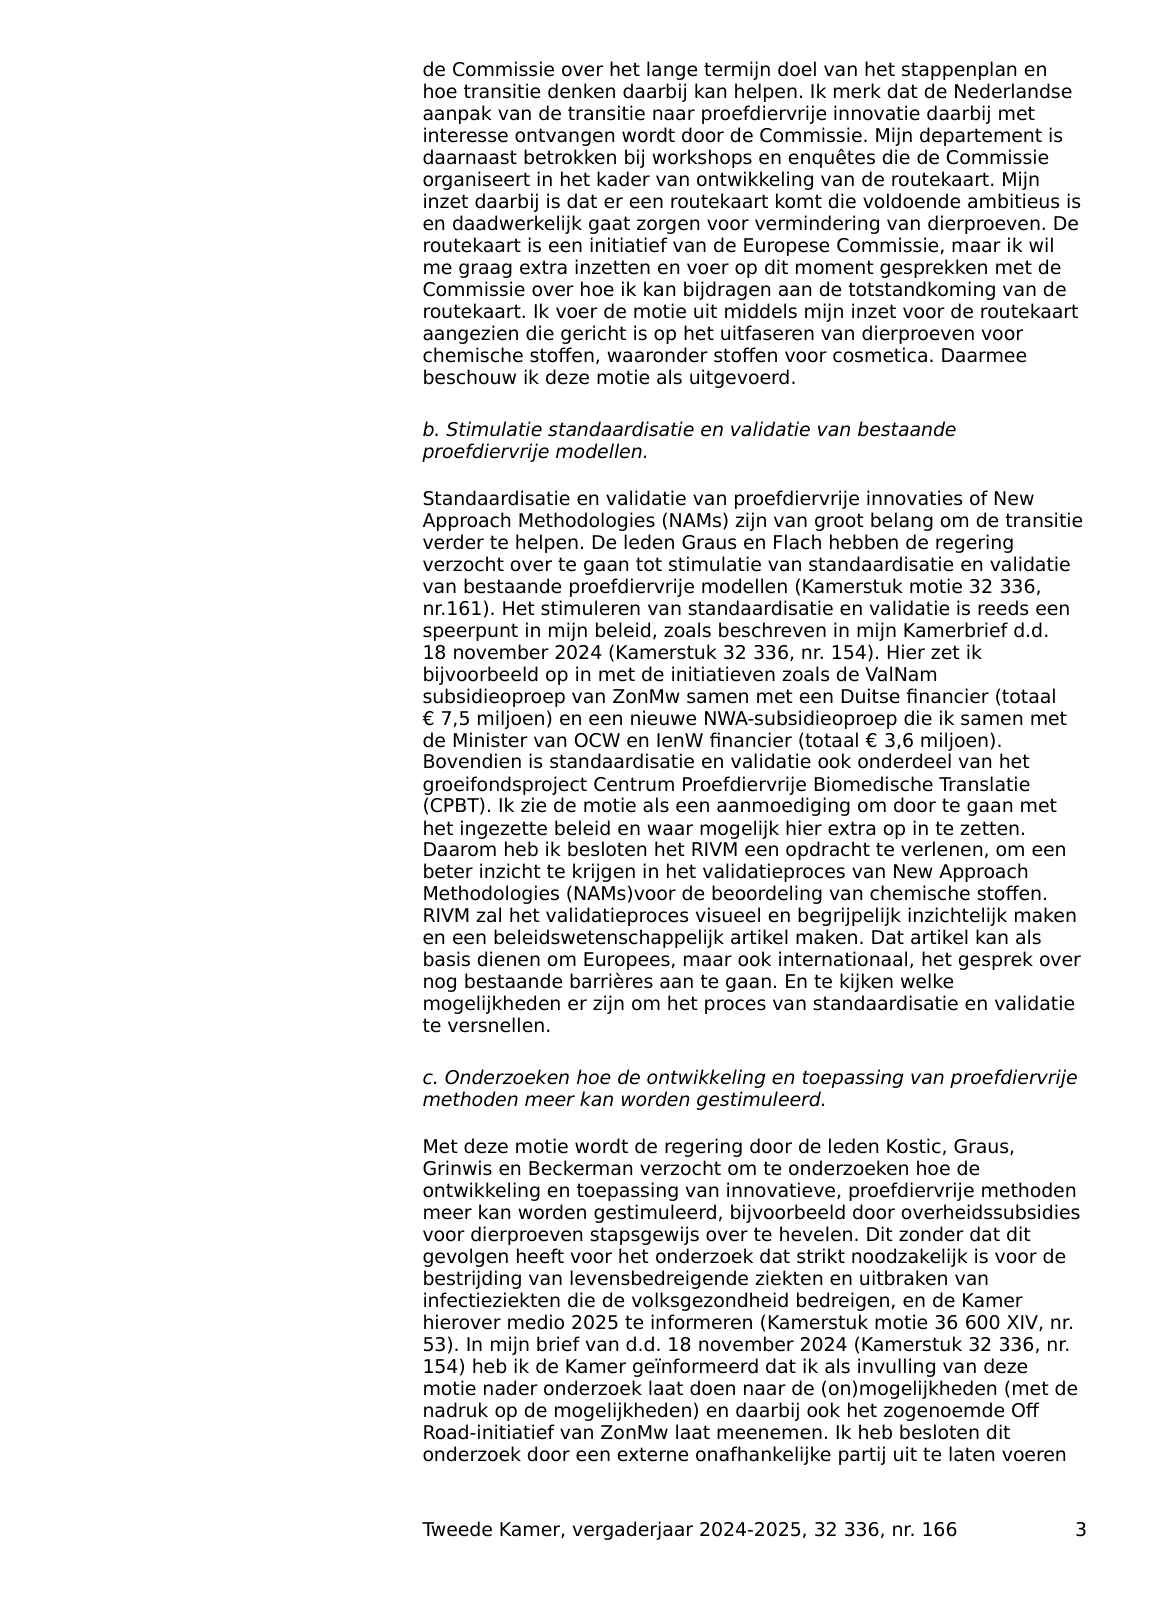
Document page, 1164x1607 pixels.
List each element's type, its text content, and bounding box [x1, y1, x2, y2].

text de Commissie over het lange termijn doel van het stappenplan en hoe transitie denken daarbij kan helpen. Ik merk dat de Nederlandse aanpak van de transitie naar proefdiervrije innovatie daarbij met interesse ontvangen wordt door de Commissie. Mijn departement is daarnaast betrokken bij workshops en enquêtes die de Commissie organiseert in het kader van ontwikkeling van de routekaart. Mijn inzet daarbij is dat er een routekaart komt die voldoende ambitieus is en daadwerkelijk gaat zorgen voor vermindering van dierproeven. De routekaart is een initiatief van de Europese Commissie, maar ik wil me graag extra inzetten en voer op dit moment gesprekken met de Commissie over hoe ik kan bijdragen aan de totstandkoming van de routekaart. Ik voer de motie uit middels mijn inzet voor de routekaart aangezien die gericht is op het uitfaseren van dierproeven voor chemische stoffen, waaronder stoffen voor cosmetica. Daarmee beschouw ik deze motie als uitgevoerd. [422, 59, 1087, 389]
subtitle b. Stimulatie standaardisatie en validatie van bestaande proefdiervrije modellen. [422, 419, 1087, 463]
text Standaardisatie en validatie van proefdiervrije innovaties of New Approach Methodologies (NAMs) zijn van groot belang om de transitie verder te helpen. De leden Graus en Flach hebben de regering verzocht over te gaan tot stimulatie van standaardisatie en validatie van bestaande proefdiervrije modellen (Kamerstuk motie 32 336, nr.161). Het stimuleren van standaardisatie en validatie is reeds een speerpunt in mijn beleid, zoals beschreven in mijn Kamerbrief d.d. 18 november 2024 (Kamerstuk 32 336, nr. 154). Hier zet ik bijvoorbeeld op in met de initiatieven zoals de ValNam subsidieoproep van ZonMw samen met een Duitse financier (totaal € 7,5 miljoen) en een nieuwe NWA-subsidieoproep die ik samen met de Minister van OCW en IenW financier (totaal € 3,6 miljoen). Bovendien is standaardisatie en validatie ook onderdeel van het groeifondsproject Centrum Proefdiervrije Biomedische Translatie (CPBT). Ik zie de motie als een aanmoediging om door te gaan met het ingezette beleid en waar mogelijk hier extra op in te zetten. Daarom heb ik besloten het RIVM een opdracht te verlenen, om een beter inzicht te krijgen in het validatieproces van New Approach Methodologies (NAMs)voor de beoordeling van chemische stoffen. RIVM zal het validatieproces visueel en begrijpelijk inzichtelijk maken en een beleidswetenschappelijk artikel maken. Dat artikel kan als basis dienen om Europees, maar ook internationaal, het gesprek over nog bestaande barrières aan te gaan. En te kijken welke mogelijkheden er zijn om het proces van standaardisatie en validatie te versnellen. [422, 488, 1087, 1037]
text Met deze motie wordt de regering door de leden Kostic, Graus, Grinwis en Beckerman verzocht om te onderzoeken hoe de ontwikkeling en toepassing van innovatieve, proefdiervrije methoden meer kan worden gestimuleerd, bijvoorbeeld door overheidssubsidies voor dierproeven stapsgewijs over te hevelen. Dit zonder dat dit gevolgen heeft voor het onderzoek dat strikt noodzakelijk is voor de bestrijding van levensbedreigende ziekten en uitbraken van infectieziekten die de volksgezondheid bedreigen, en de Kamer hierover medio 2025 te informeren (Kamerstuk motie 36 600 XIV, nr. 53). In mijn brief van d.d. 18 november 2024 (Kamerstuk 32 336, nr. 154) heb ik de Kamer geïnformeerd dat ik als invulling van deze motie nader onderzoek laat doen naar de (on)mogelijkheden (met de nadruk op de mogelijkheden) en daarbij ook het zogenoemde Off Road-initiatief van ZonMw laat meenemen. Ik heb besloten dit onderzoek door een externe onafhankelijke partij uit te laten voeren [422, 1136, 1087, 1466]
subtitle c. Onderzoeken hoe de ontwikkeling en toepassing van proefdiervrije methoden meer kan worden gestimuleerd. [422, 1067, 1087, 1111]
